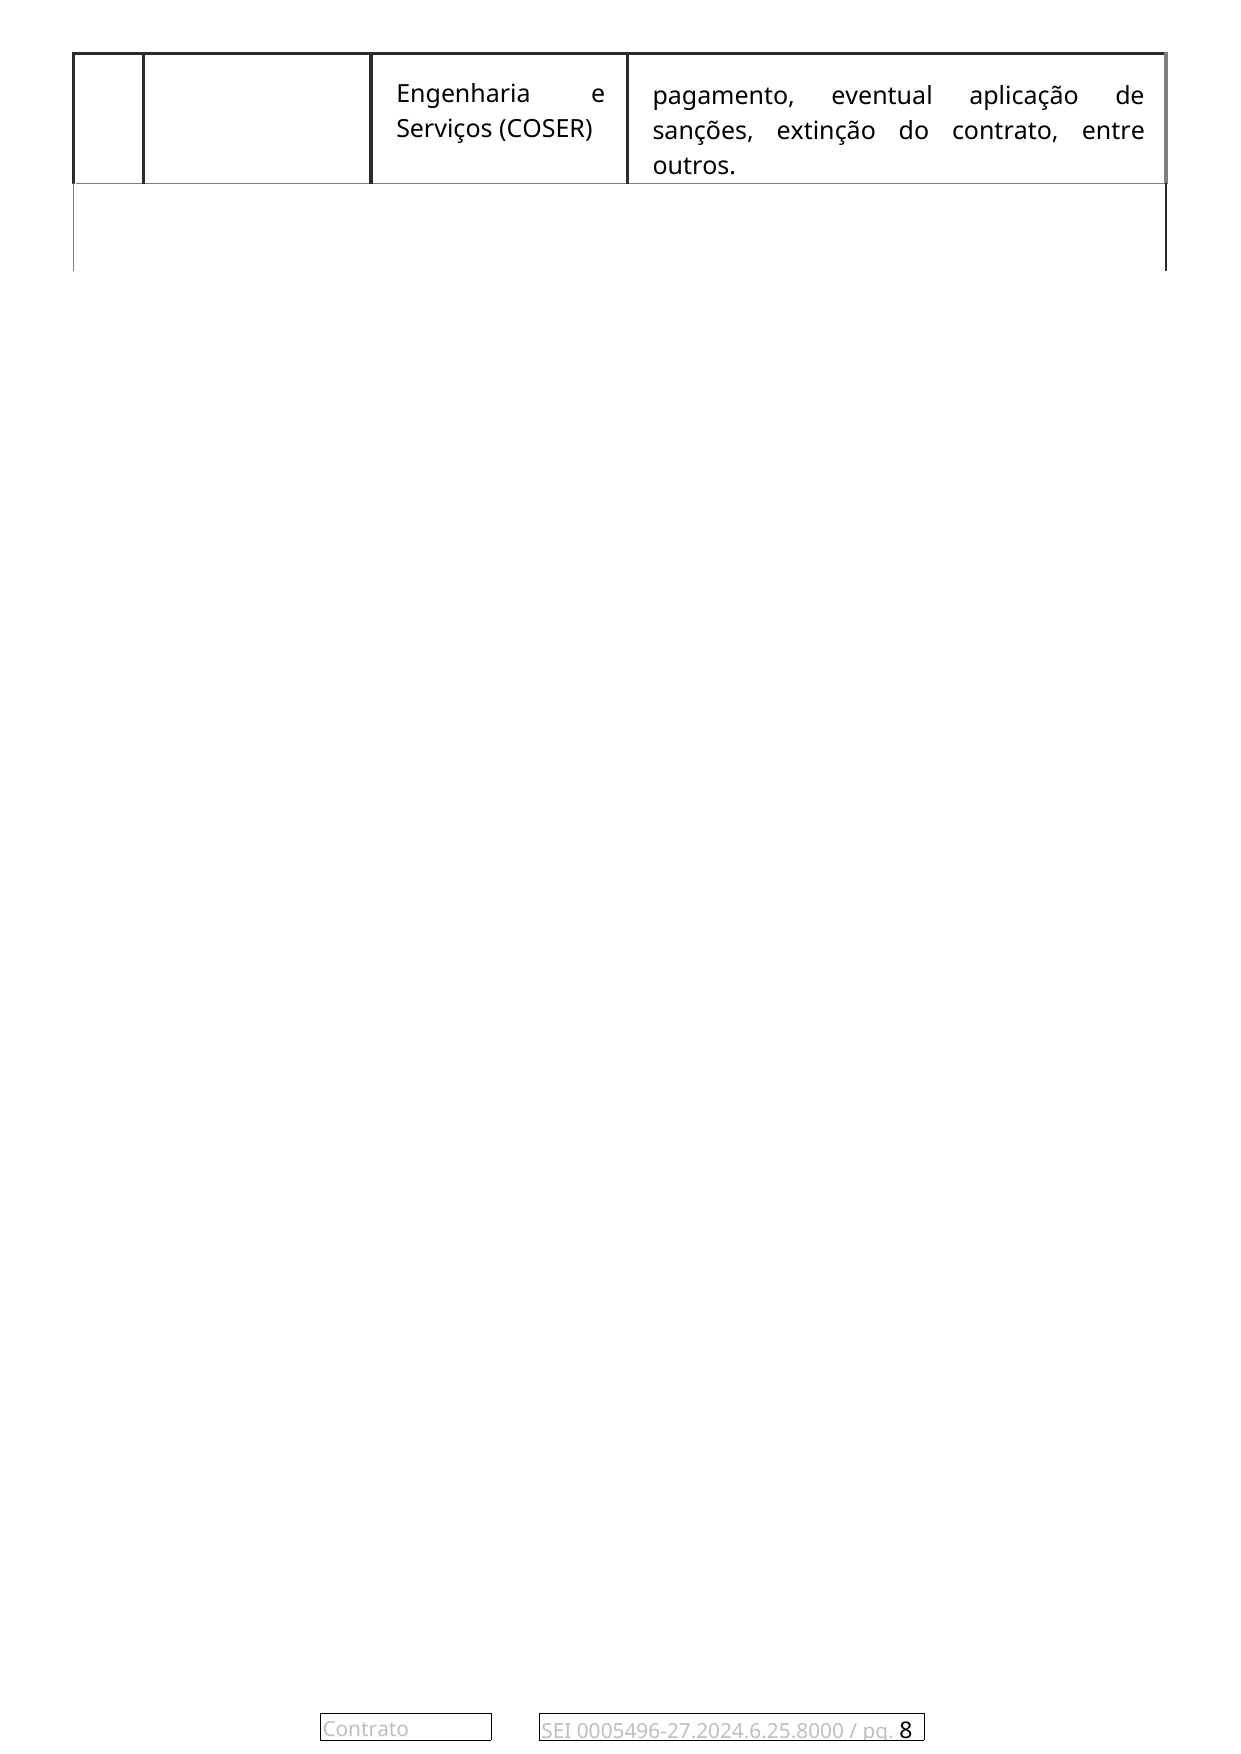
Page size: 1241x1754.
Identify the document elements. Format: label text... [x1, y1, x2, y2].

table_cell pagamento, eventual aplicação de sanções, extinção do contrato, entre outros. [629, 55, 1164, 182]
table_cell [75, 55, 142, 182]
table_cell Engenharia e Serviços (COSER) [373, 55, 626, 182]
table_cell [145, 55, 369, 182]
table_cell [74, 184, 1165, 271]
